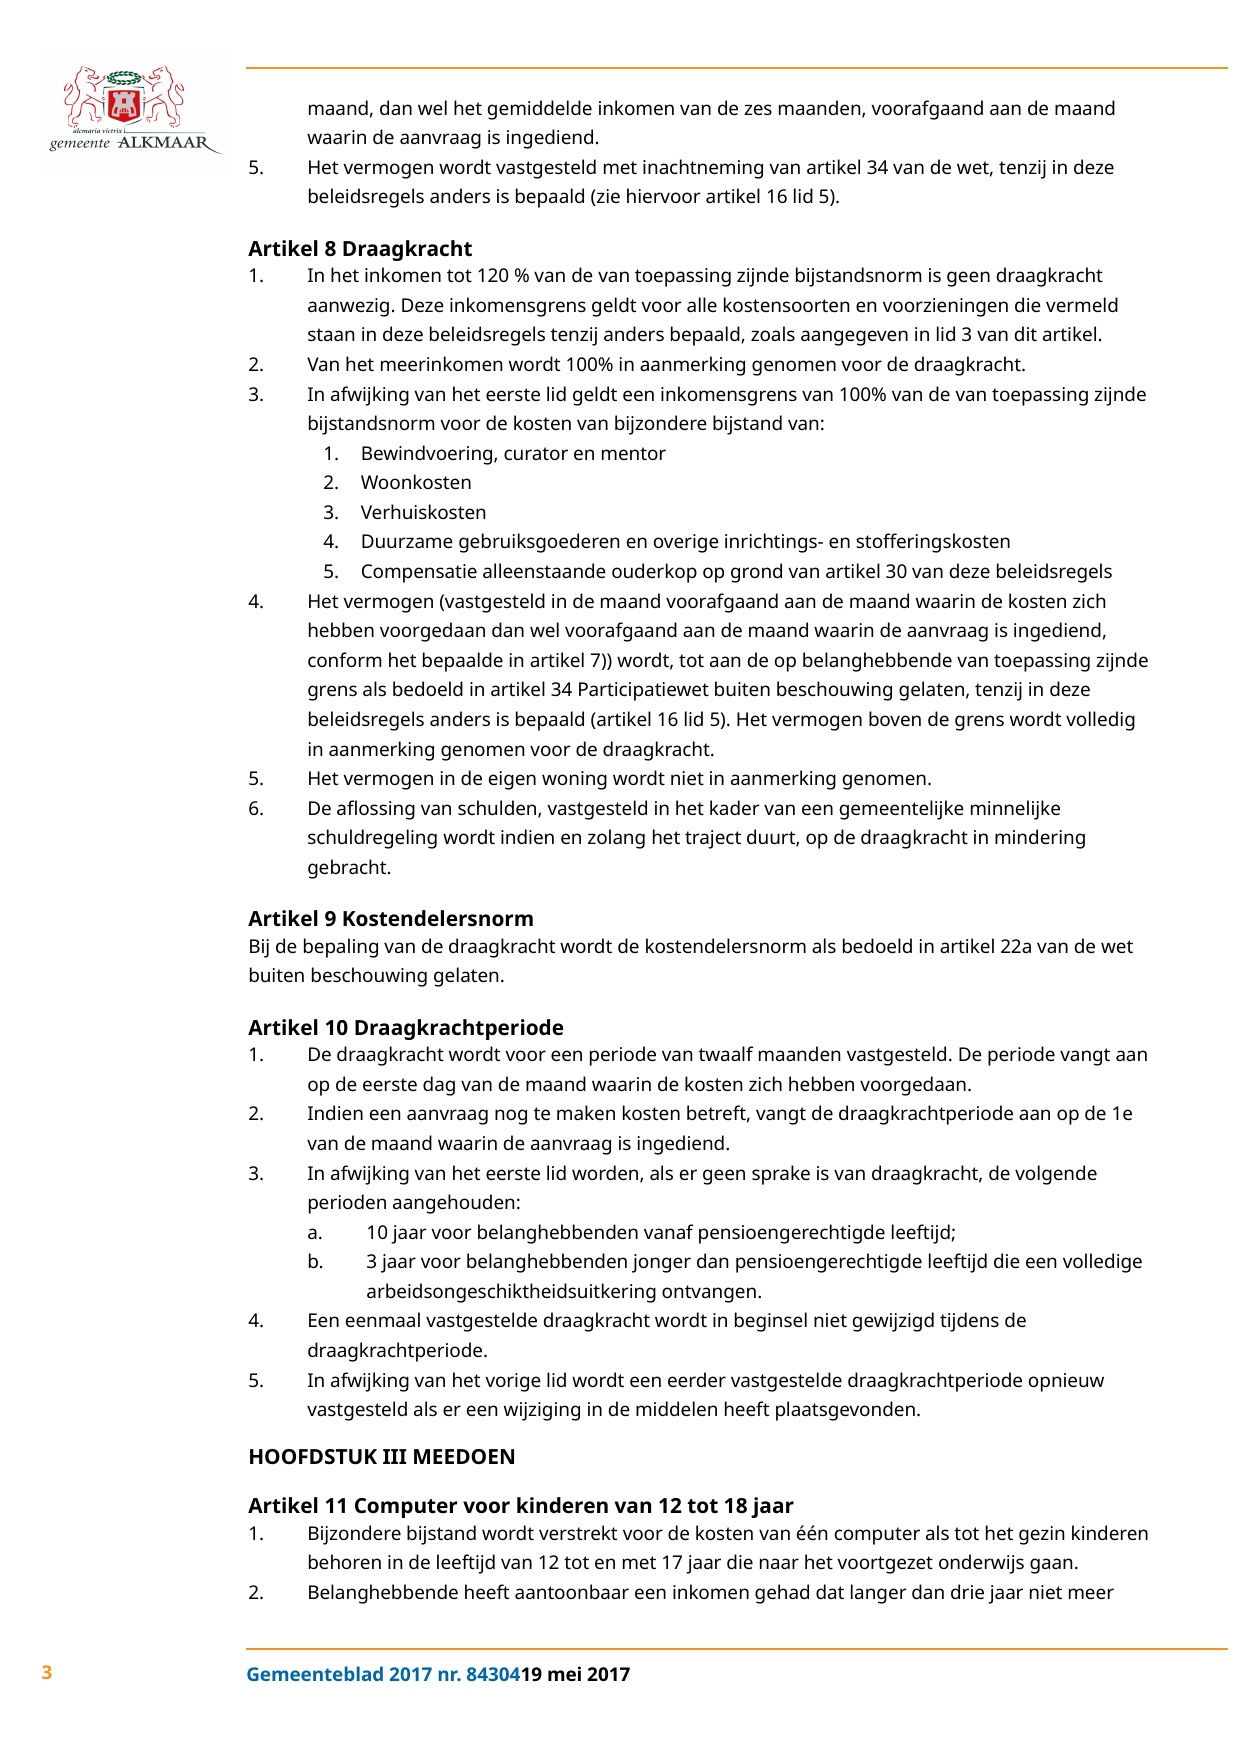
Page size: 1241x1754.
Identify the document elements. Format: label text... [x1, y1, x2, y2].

list Bijzondere bijstand wordt verstrekt voor de kosten van één computer als tot het gezin kinderen behoren in de leeftijd van 12 tot en met 17 jaar die naar het voortgezet onderwijs gaan. [248, 1520, 1152, 1575]
list In afwijking van het eerste lid geldt een inkomensgrens van 100% van de van toepassing zijnde bijstandsnorm voor de kosten van bijzondere bijstand van: [248, 381, 1152, 436]
list Duurzame gebruiksgoederen en overige inrichtings- en stofferingskosten [323, 529, 1152, 554]
list De aflossing van schulden, vastgesteld in het kader van een gemeentelijke minnelijke schuldregeling wordt indien en zolang het traject duurt, op de draagkracht in mindering gebracht. [248, 795, 1152, 880]
text Artikel 11 Computer voor kinderen van 12 tot 18 jaar [248, 1491, 1152, 1520]
text Artikel 8 Draagkracht [248, 234, 1152, 262]
list Het vermogen wordt vastgesteld met inachtneming van artikel 34 van de wet, tenzij in deze beleidsregels anders is bepaald (zie hiervoor artikel 16 lid 5). [248, 154, 1152, 209]
text HOOFDSTUK III MEEDOEN [248, 1442, 1152, 1470]
picture [41, 47, 231, 172]
list Compensatie alleenstaande ouderkop op grond van artikel 30 van deze beleidsregels [323, 558, 1152, 584]
list In afwijking van het eerste lid worden, als er geen sprake is van draagkracht, de volgende perioden aangehouden: [248, 1160, 1152, 1215]
text Artikel 9 Kostendelersnorm [248, 904, 1152, 933]
list Belanghebbende heeft aantoonbaar een inkomen gehad dat langer dan drie jaar niet meer [248, 1579, 1152, 1604]
text Bij de bepaling van de draagkracht wordt de kostendelersnorm als bedoeld in artikel 22a van de wet buiten beschouwing gelaten. [248, 933, 1152, 988]
list In afwijking van het vorige lid wordt een eerder vastgestelde draagkrachtperiode opnieuw vastgesteld als er een wijziging in de middelen heeft plaatsgevonden. [248, 1367, 1152, 1422]
list Woonkosten [323, 469, 1152, 495]
list Verhuiskosten [323, 499, 1152, 525]
list Een eenmaal vastgestelde draagkracht wordt in beginsel niet gewijzigd tijdens de draagkrachtperiode. [248, 1308, 1152, 1363]
list Bewindvoering, curator en mentor [323, 440, 1152, 466]
list 3 jaar voor belanghebbenden jonger dan pensioengerechtigde leeftijd die een volledige arbeidsongeschiktheidsuitkering ontvangen. [307, 1248, 1152, 1304]
list Van het meerinkomen wordt 100% in aanmerking genomen voor de draagkracht. [248, 351, 1152, 377]
list maand, dan wel het gemiddelde inkomen van de zes maanden, voorafgaand aan de maand waarin de aanvraag is ingediend. [248, 95, 1152, 150]
list Indien een aanvraag nog te maken kosten betreft, vangt de draagkrachtperiode aan op de 1e van de maand waarin de aanvraag is ingediend. [248, 1101, 1152, 1156]
list De draagkracht wordt voor een periode van twaalf maanden vastgesteld. De periode vangt aan op de eerste dag van de maand waarin de kosten zich hebben voorgedaan. [248, 1041, 1152, 1097]
list 10 jaar voor belanghebbenden vanaf pensioengerechtigde leeftijd; [307, 1219, 1152, 1244]
list Het vermogen (vastgesteld in de maand voorafgaand aan de maand waarin de kosten zich hebben voorgedaan dan wel voorafgaand aan de maand waarin de aanvraag is ingediend, conform het bepaalde in artikel 7)) wordt, tot aan de op belanghebbende van toepassing zijnde grens als bedoeld in artikel 34 Participatiewet buiten beschouwing gelaten, tenzij in deze beleidsregels anders is bepaald (artikel 16 lid 5). Het vermogen boven de grens wordt volledig in aanmerking genomen voor de draagkracht. [248, 588, 1152, 761]
list In het inkomen tot 120 % van de van toepassing zijnde bijstandsnorm is geen draagkracht aanwezig. Deze inkomensgrens geldt voor alle kostensoorten en voorzieningen die vermeld staan in deze beleidsregels tenzij anders bepaald, zoals aangegeven in lid 3 van dit artikel. [248, 262, 1152, 347]
text Artikel 10 Draagkrachtperiode [248, 1013, 1152, 1041]
list Het vermogen in de eigen woning wordt niet in aanmerking genomen. [248, 765, 1152, 791]
